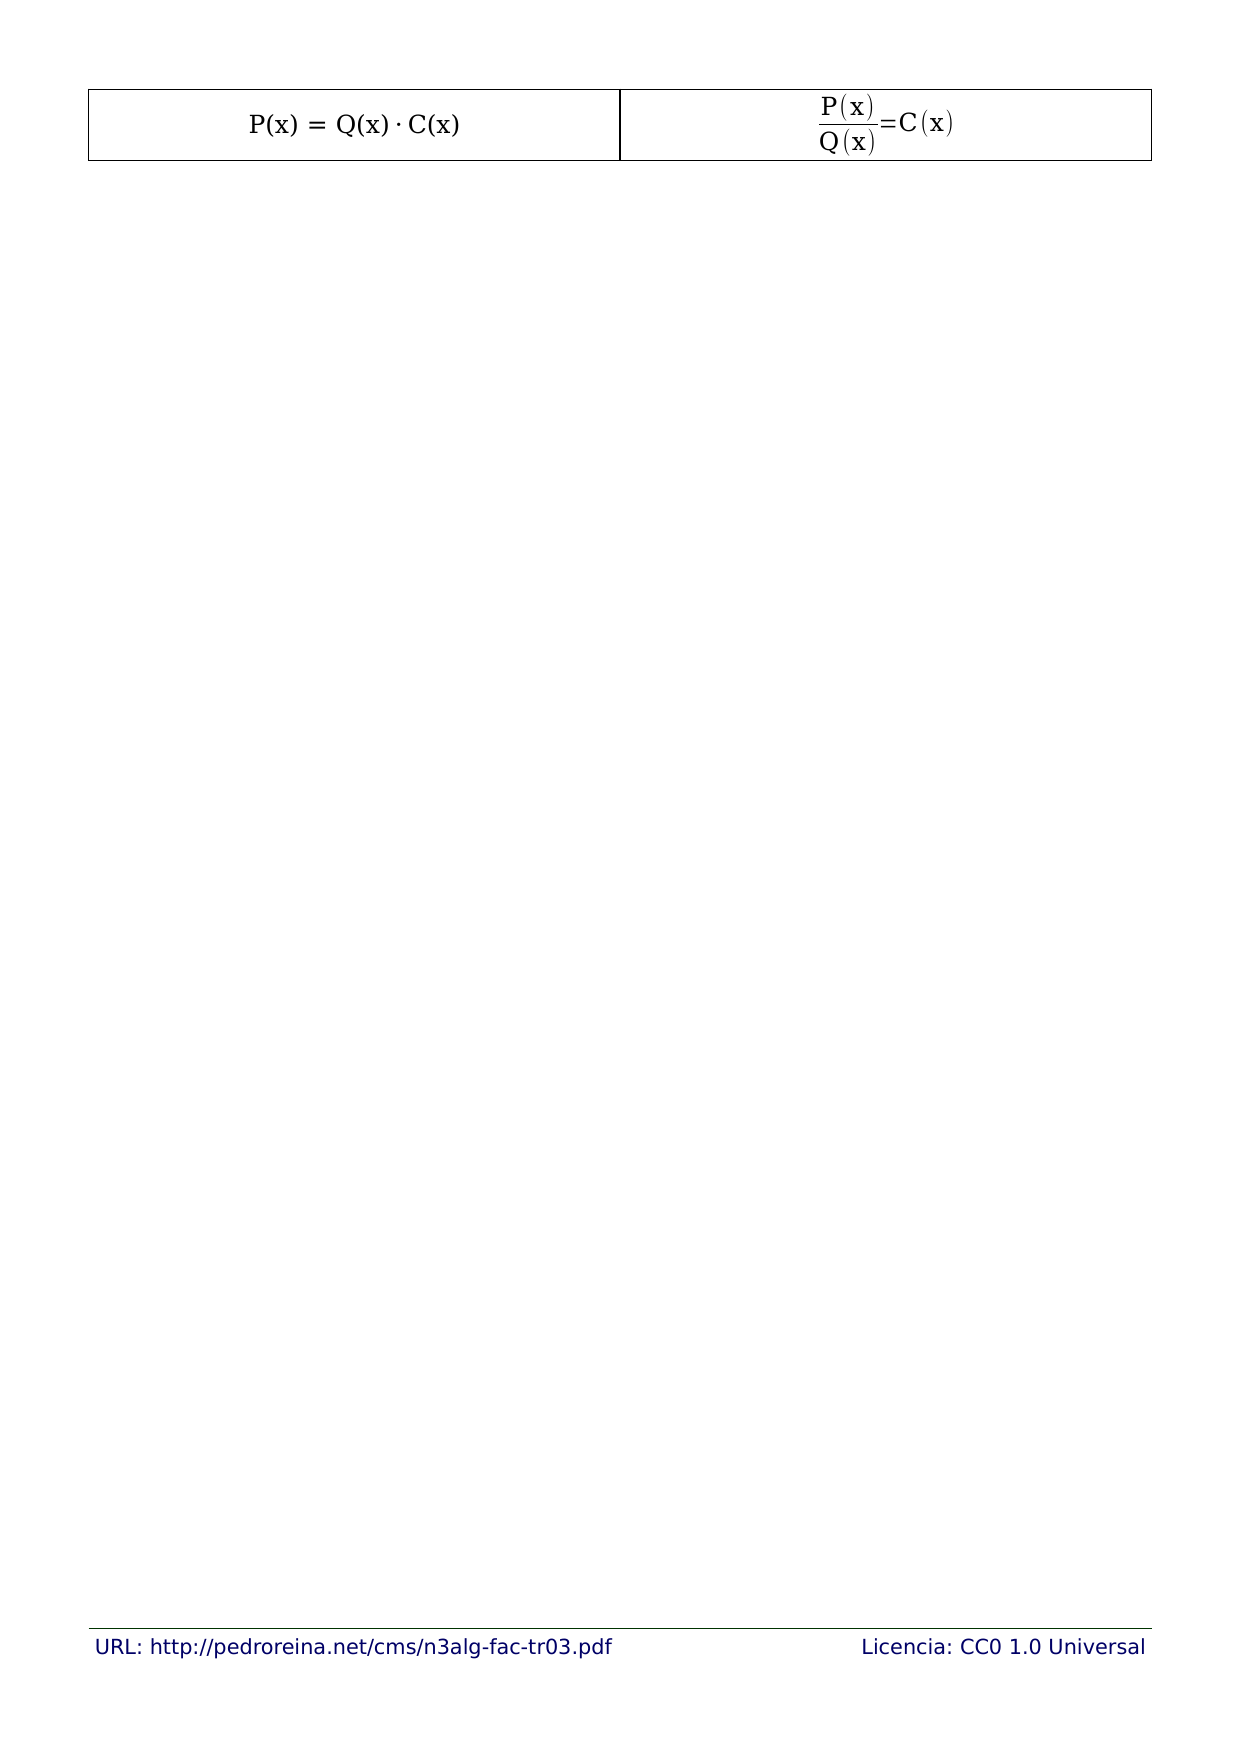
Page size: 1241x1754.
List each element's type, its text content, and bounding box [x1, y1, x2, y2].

table_header [621, 90, 1151, 160]
table_header P(x) = Q(x) · C(x) [89, 90, 619, 160]
